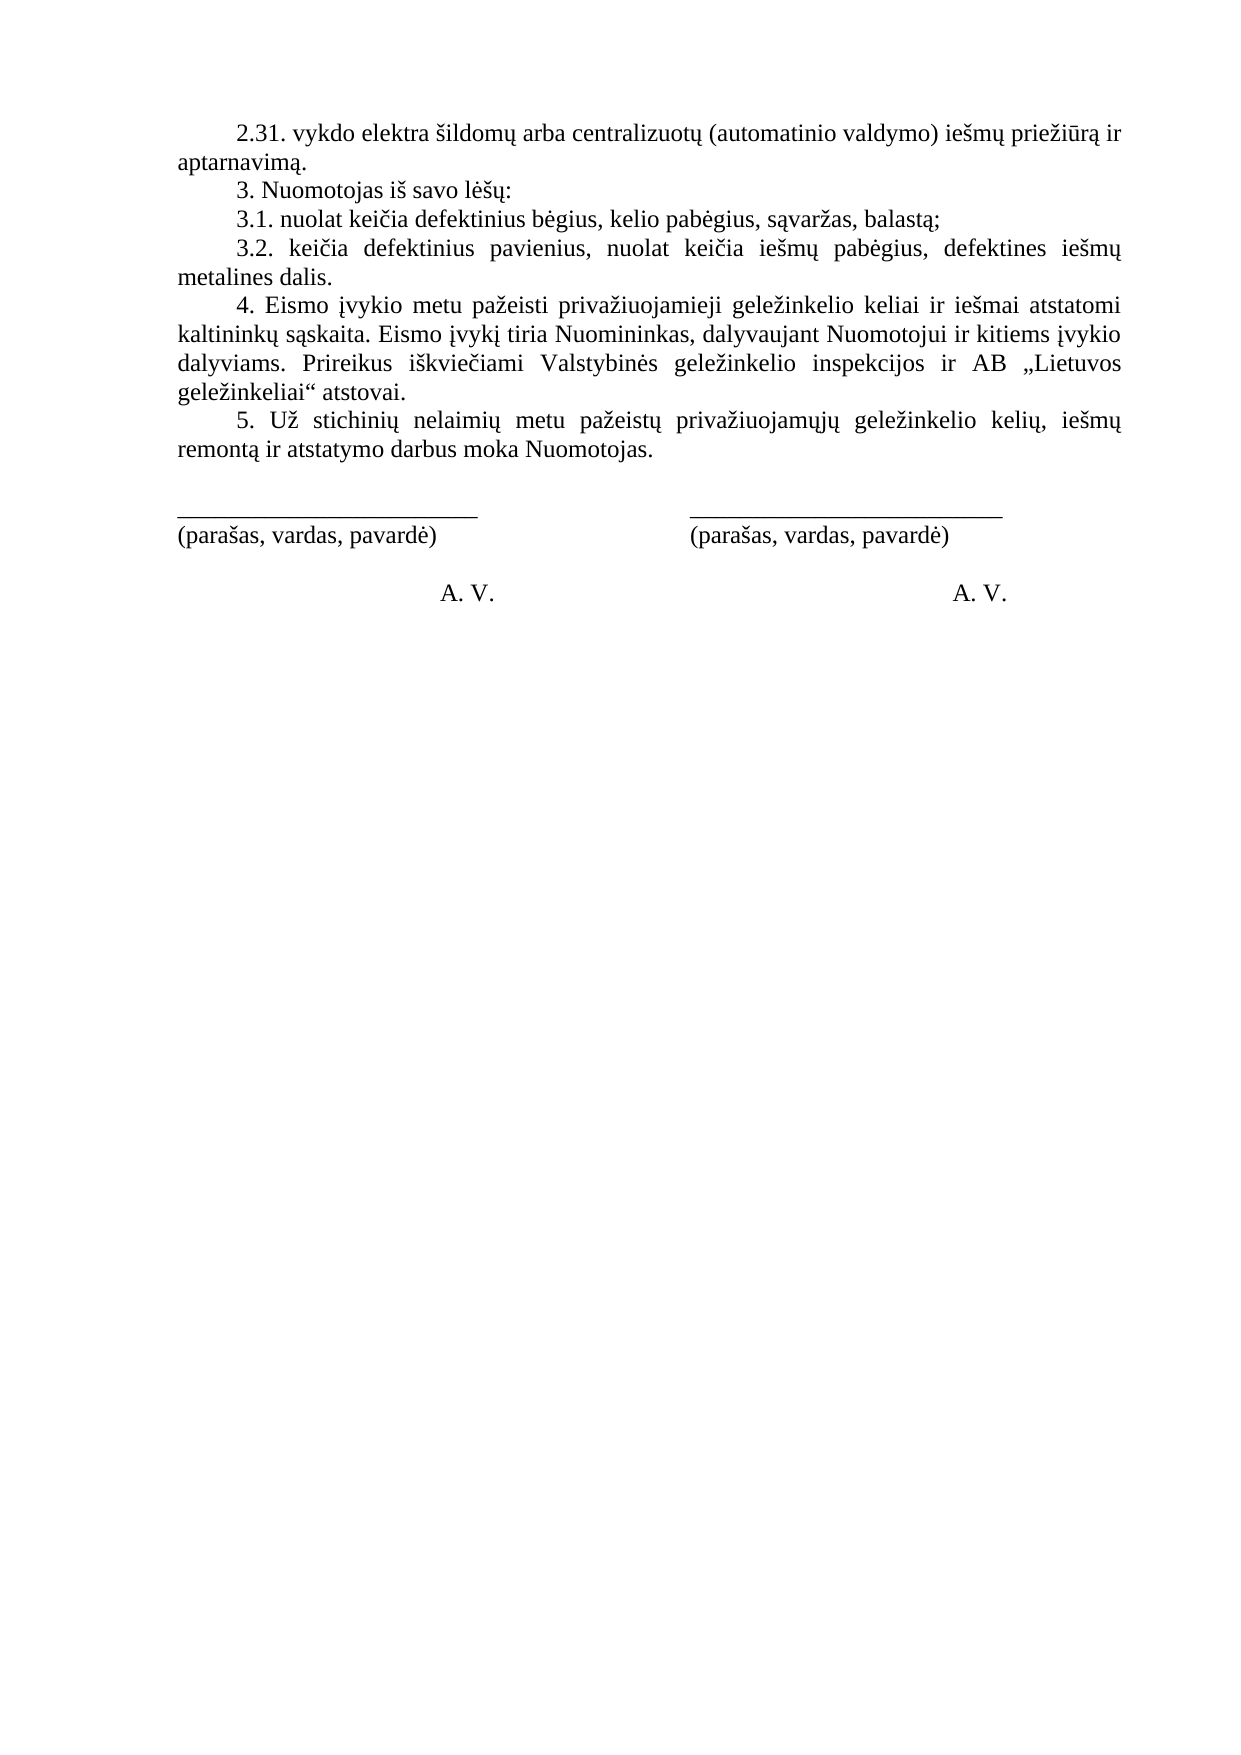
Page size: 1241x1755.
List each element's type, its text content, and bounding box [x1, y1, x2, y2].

text 4. Eismo įvykio metu pažeisti privažiuojamieji geležinkelio keliai ir iešmai atstatomi kaltininkų sąskaita. Eismo įvykį tiria Nuomininkas, dalyvaujant Nuomotojui ir kitiems įvykio dalyviams. Prireikus iškviečiami Valstybinės geležinkelio inspekcijos ir AB „Lietuvos geležinkeliai“ atstovai. [177, 291, 1122, 406]
text 3.1. nuolat keičia defektinius bėgius, kelio pabėgius, sąvaržas, balastą; [177, 204, 1122, 233]
text 3. Nuomotojas iš savo lėšų: [177, 176, 1122, 204]
text ________________________ _________________________ [177, 492, 1122, 521]
text 3.2. keičia defektinius pavienius, nuolat keičia iešmų pabėgius, defektines iešmų metalines dalis. [177, 233, 1122, 291]
text A. V. A. V. [440, 578, 1122, 607]
text 5. Už stichinių nelaimių metu pažeistų privažiuojamųjų geležinkelio kelių, iešmų remontą ir atstatymo darbus moka Nuomotojas. [177, 406, 1122, 463]
text 2.31. vykdo elektra šildomų arba centralizuotų (automatinio valdymo) iešmų priežiūrą ir aptarnavimą. [177, 118, 1122, 176]
text (parašas, vardas, pavardė) (parašas, vardas, pavardė) [177, 521, 1122, 549]
